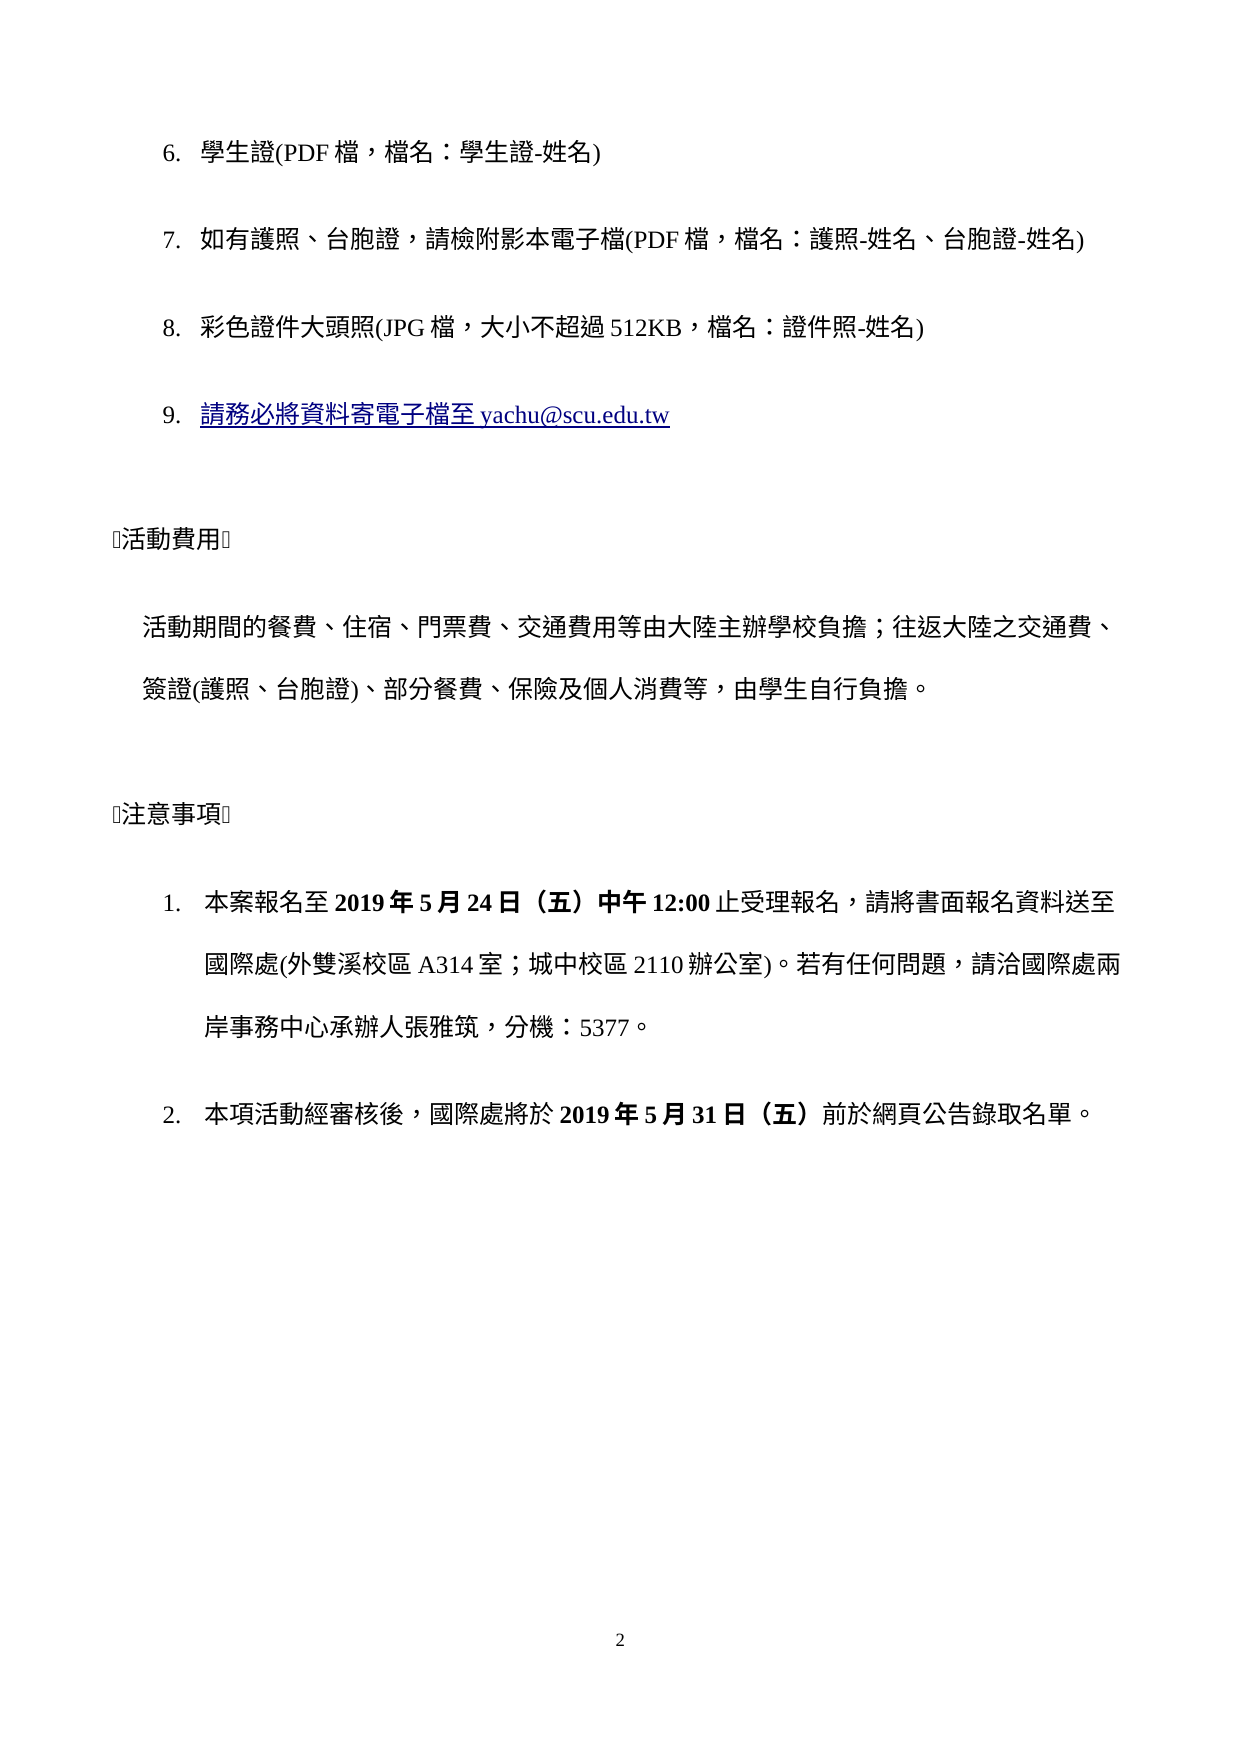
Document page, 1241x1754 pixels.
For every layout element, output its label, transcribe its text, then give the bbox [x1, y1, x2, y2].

list 請務必將資料寄電子檔至yachu@scu.edu.tw [162, 371, 1128, 434]
text 活動費用 [112, 496, 1128, 559]
text 注意事項 [112, 771, 1128, 834]
list 彩色證件大頭照(JPG檔，大小不超過512KB，檔名：證件照-姓名) [162, 284, 1128, 346]
text 活動期間的餐費、住宿、門票費、交通費用等由大陸主辦學校負擔；往返大陸之交通費、簽證(護照、台胞證)、部分餐費、保險及個人消費等，由學生自行負擔。 [142, 584, 1128, 709]
list 如有護照、台胞證，請檢附影本電子檔(PDF檔，檔名：護照-姓名、台胞證-姓名) [162, 196, 1128, 259]
list 本項活動經審核後，國際處將於2019年5月31日（五）前於網頁公告錄取名單。 [162, 1071, 1128, 1134]
list 學生證(PDF檔，檔名：學生證-姓名) [162, 109, 1128, 171]
list 本案報名至2019年5月24日（五）中午12:00止受理報名，請將書面報名資料送至國際處(外雙溪校區A314室；城中校區2110辦公室)。若有任何問題，請洽國際處兩岸事務中心承辦人張雅筑，分機：5377。 [162, 859, 1128, 1046]
